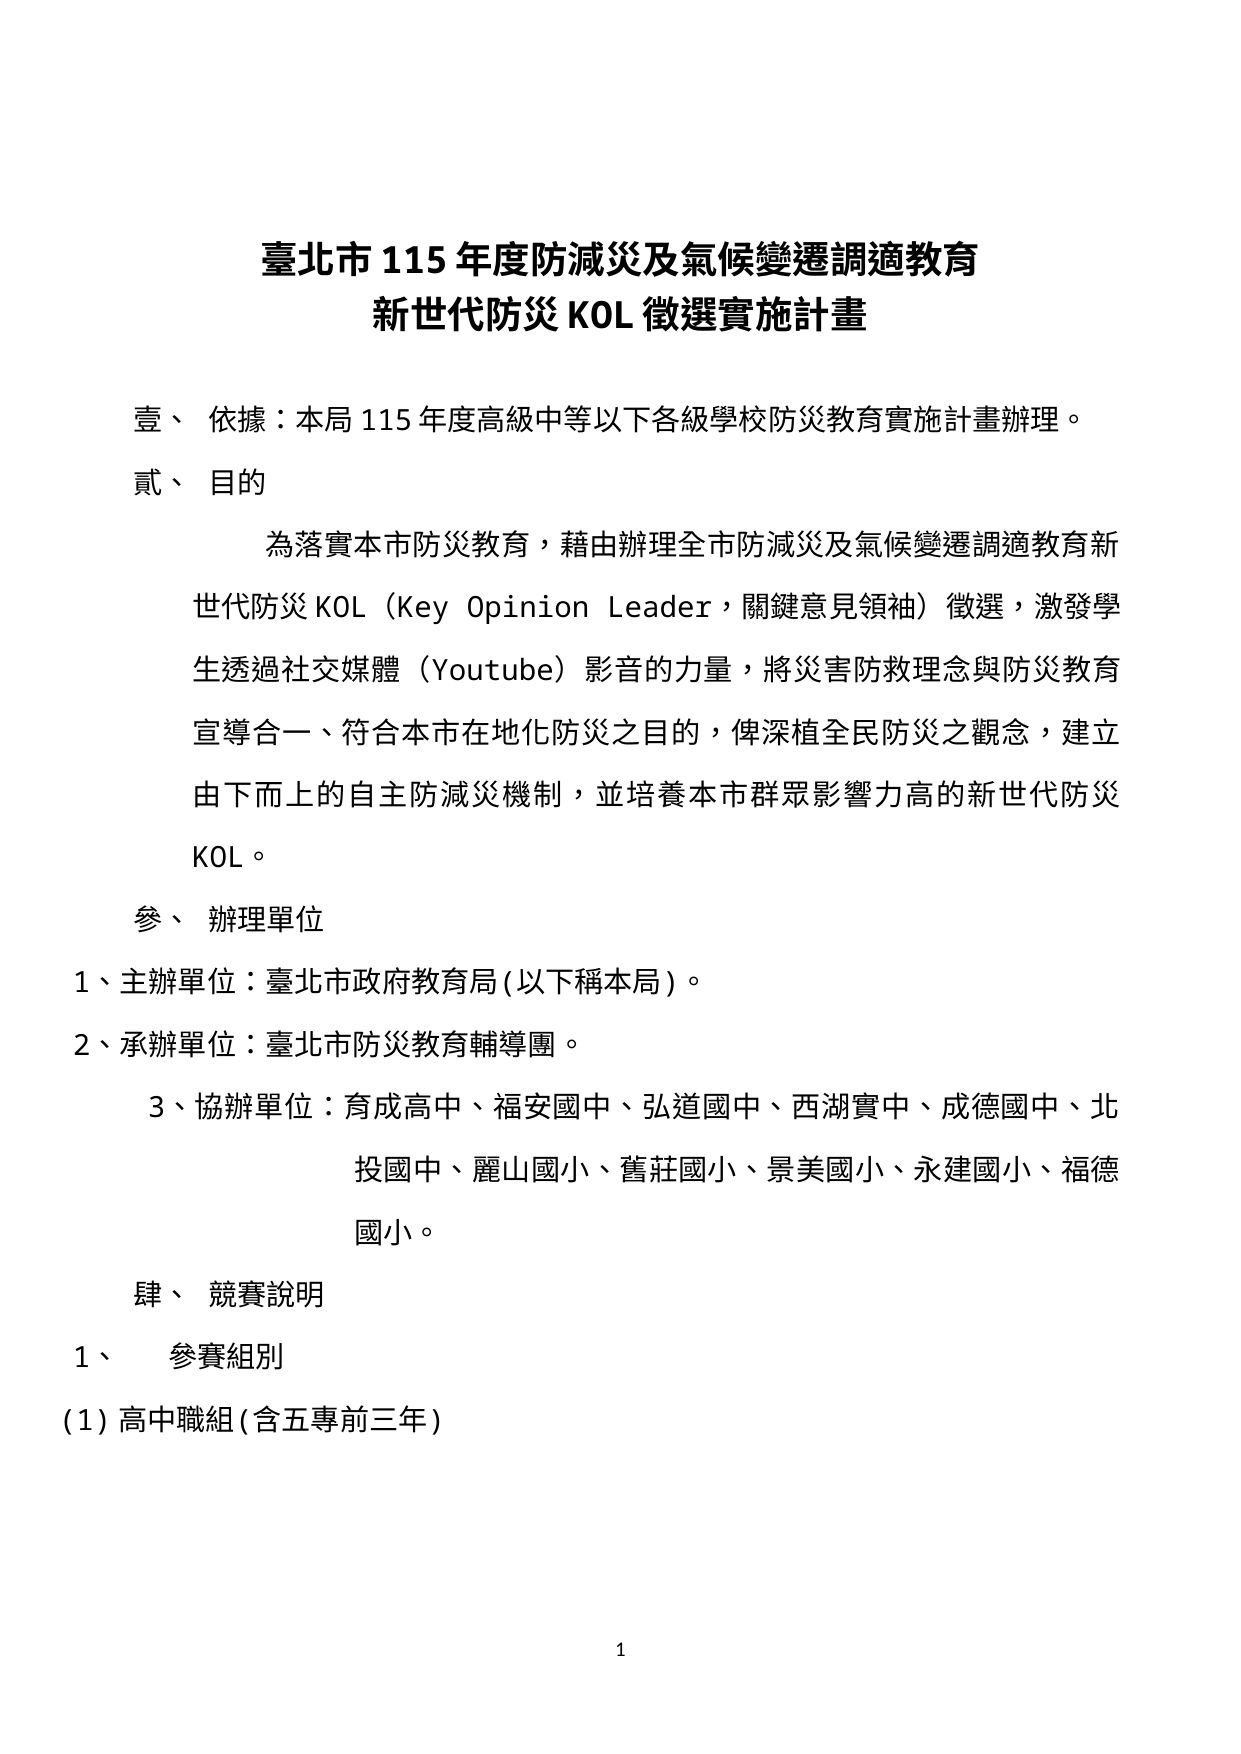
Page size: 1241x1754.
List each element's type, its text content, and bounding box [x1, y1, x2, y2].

list 依據：本局115年度高級中等以下各級學校防災教育實施計畫辦理。 [133, 376, 1122, 439]
text 臺北市115年度防減災及氣候變遷調適教育 [118, 230, 1122, 285]
list 目的 [133, 439, 1122, 501]
list 高中職組(含五專前三年) [59, 1376, 1122, 1439]
list 協辦單位：育成高中、福安國中、弘道國中、西湖實中、成德國中、北投國中、麗山國小、舊莊國小、景美國小、永建國小、福德國小。 [148, 1064, 1122, 1251]
text 為落實本市防災教育，藉由辦理全市防減災及氣候變遷調適教育新世代防災KOL（Key Opinion Leader，關鍵意見領袖）徵選，激發學生透過社交媒體（Youtube）影音的力量，將災害防救理念與防災教育宣導合一、符合本市在地化防災之目的，俾深植全民防災之觀念，建立由下而上的自主防減災機制，並培養本市群眾影響力高的新世代防災KOL。 [192, 501, 1122, 876]
list 競賽說明 [133, 1251, 1122, 1314]
list 參賽組別 [73, 1314, 1122, 1376]
text 新世代防災KOL徵選實施計畫 [118, 285, 1122, 339]
list 辦理單位 [133, 876, 1122, 939]
list 主辦單位：臺北市政府教育局(以下稱本局)。 [73, 939, 1122, 1001]
list 承辦單位：臺北市防災教育輔導團。 [73, 1001, 1122, 1064]
